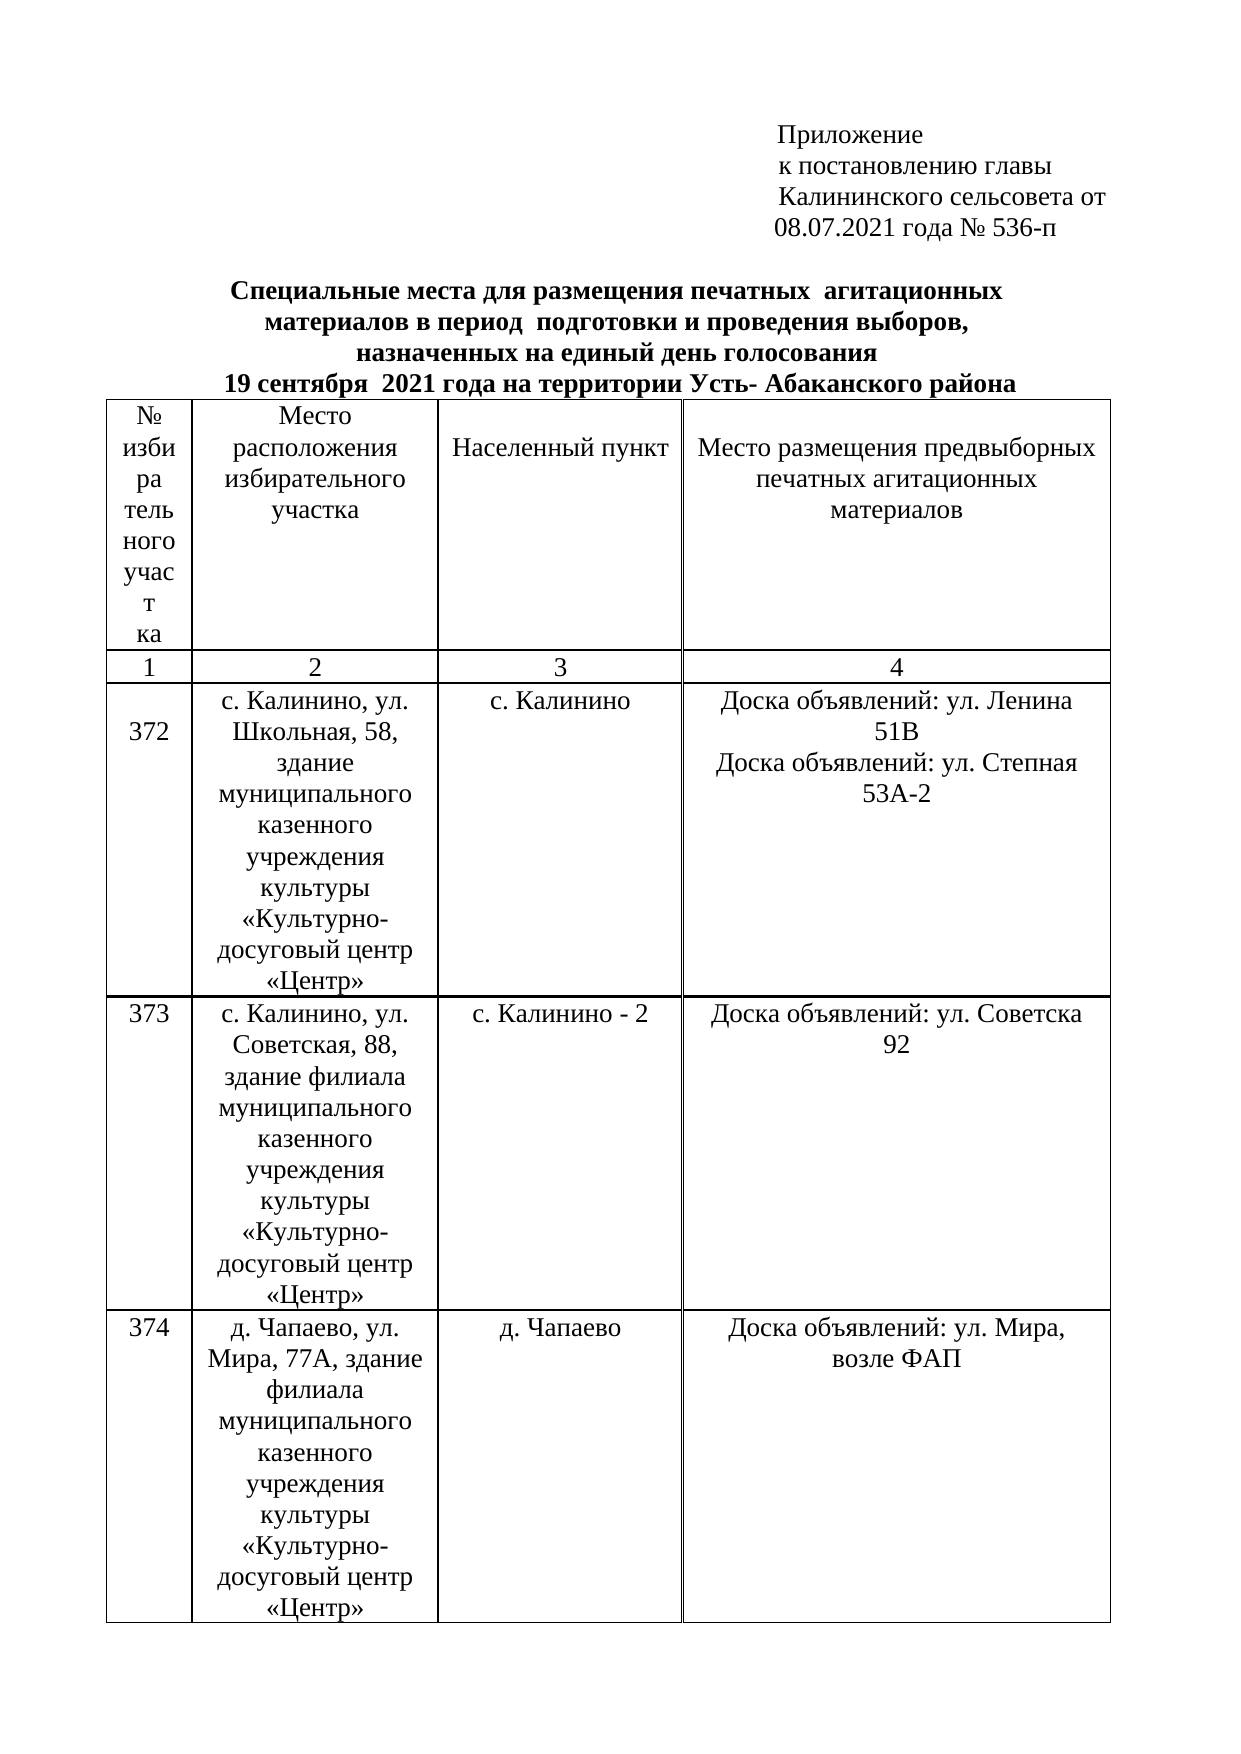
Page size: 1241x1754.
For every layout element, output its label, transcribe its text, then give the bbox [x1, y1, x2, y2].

table_cell с. Калинино [439, 684, 681, 995]
table_header Место расположения избирательного участка [193, 400, 437, 649]
table_cell Доска объявлений: ул. Ленина 51В Доска объявлений: ул. Степная 53А-2 [684, 684, 1110, 995]
table_cell 3 [439, 651, 681, 682]
table_cell 4 [684, 651, 1110, 682]
table_cell с. Калинино - 2 [439, 998, 681, 1309]
text Калининского сельсовета от 08.07.2021 года № 536-п [708, 180, 1122, 243]
table_cell с. Калинино, ул. Школьная, 58, здание муниципального казенного учреждения культуры «Культурно-досуговый центр «Центр» [193, 684, 437, 995]
table_cell 1 [107, 651, 191, 682]
text к постановлению главы [708, 149, 1122, 180]
text Специальные места для размещения печатных агитационных [118, 274, 1122, 305]
text назначенных на единый день голосования [118, 336, 1122, 367]
table_cell 374 [107, 1311, 191, 1622]
table_cell 2 [193, 651, 437, 682]
table_header № изби ра тель ного участ ка [107, 400, 191, 649]
text материалов в период подготовки и проведения выборов, [118, 305, 1122, 336]
table_cell Доска объявлений: ул. Мира, возле ФАП [684, 1311, 1110, 1622]
table_cell д. Чапаево [439, 1311, 681, 1622]
table_cell 372 [107, 684, 191, 995]
text 19 сентября 2021 года на территории Усть- Абаканского района [118, 367, 1122, 398]
table_cell д. Чапаево, ул. Мира, 77А, здание филиала муниципального казенного учреждения культуры «Культурно-досуговый центр «Центр» [193, 1311, 437, 1622]
table_cell Доска объявлений: ул. Советска 92 [684, 998, 1110, 1309]
table_header Место размещения предвыборных печатных агитационных материалов [684, 400, 1110, 649]
table_header Населенный пункт [439, 400, 681, 649]
table_cell 373 [107, 998, 191, 1309]
text Приложение [133, 118, 1122, 149]
table_cell с. Калинино, ул. Советская, 88, здание филиала муниципального казенного учреждения культуры «Культурно-досуговый центр «Центр» [193, 998, 437, 1309]
